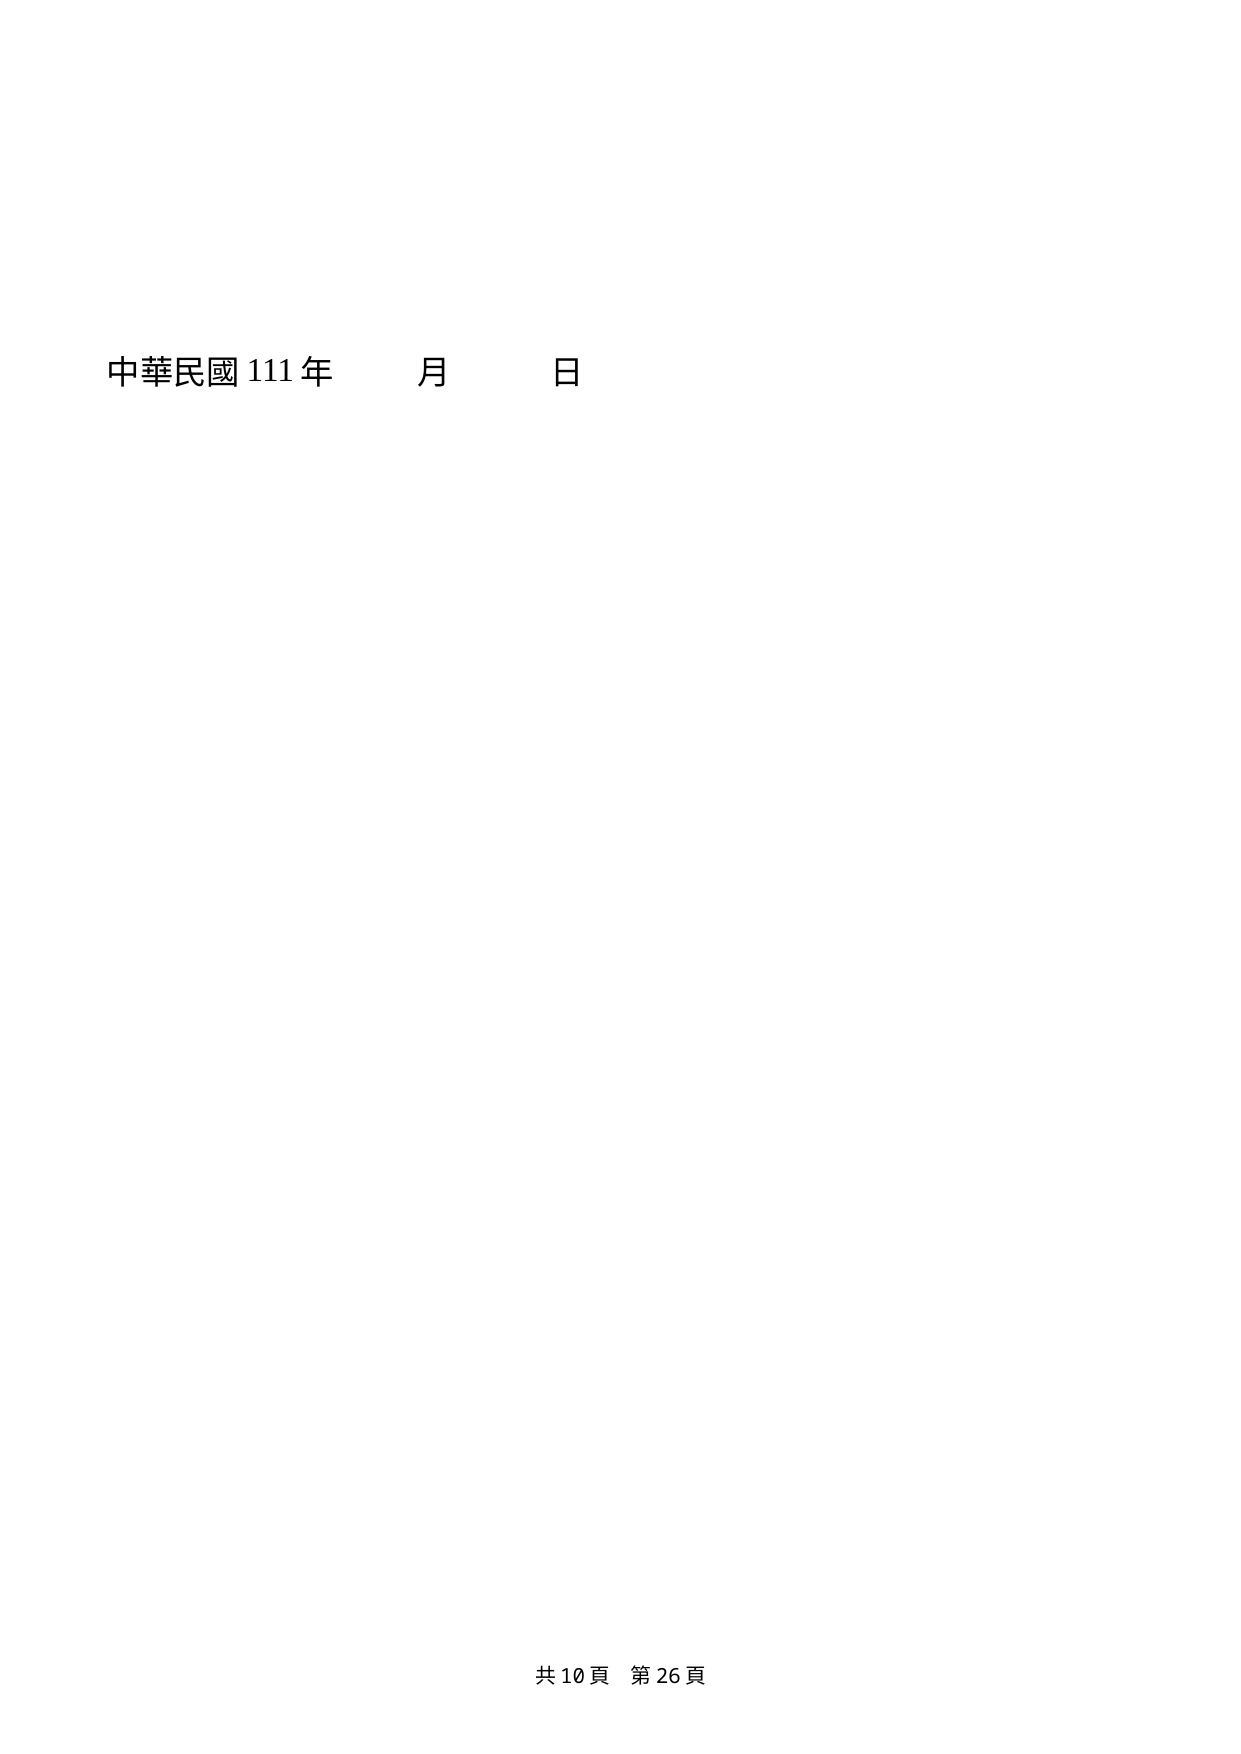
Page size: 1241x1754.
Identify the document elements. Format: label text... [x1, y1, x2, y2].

text 中華民國111年 月 日 [106, 328, 1134, 391]
